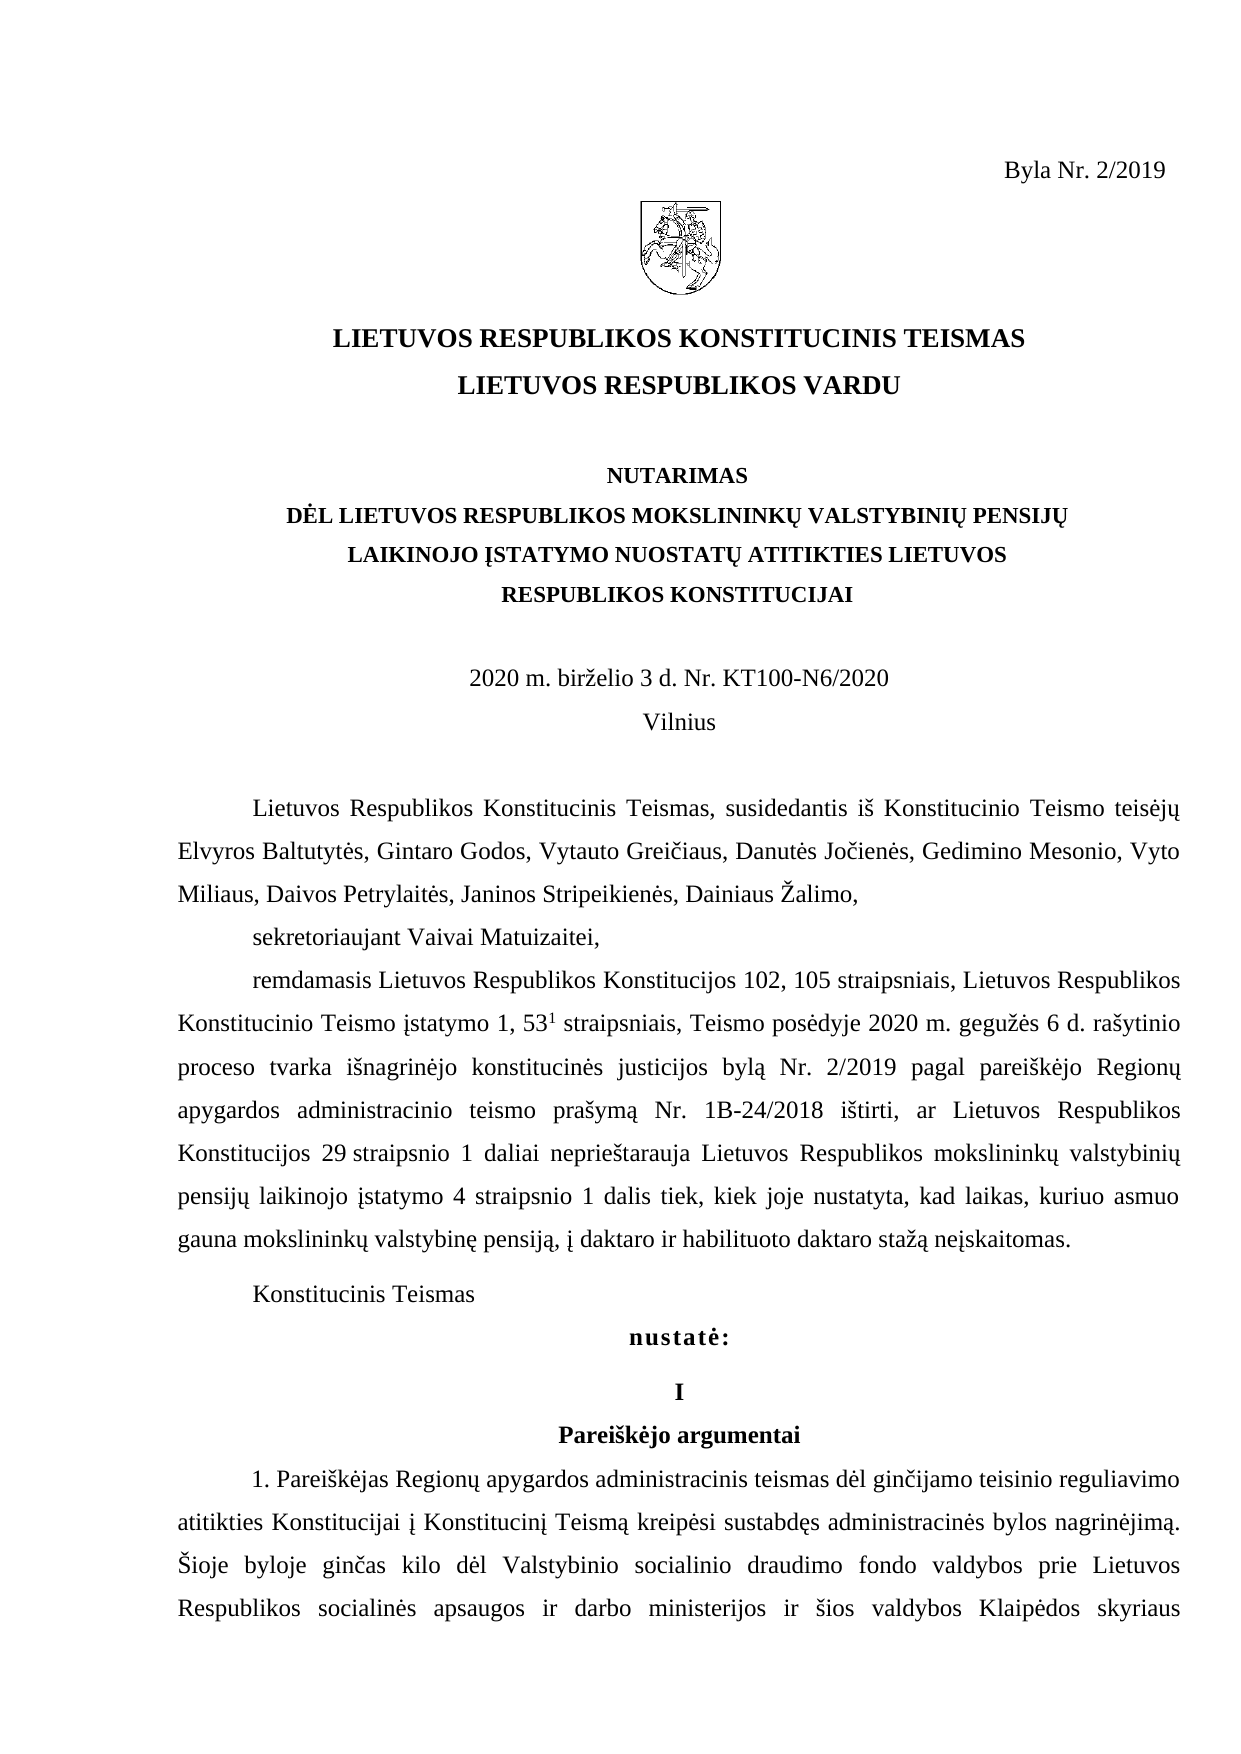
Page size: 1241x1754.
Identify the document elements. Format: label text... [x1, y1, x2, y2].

text I [177, 1377, 1181, 1406]
text LIETUVOS RESPUBLIKOS KONSTITUCINIS TEISMAS [177, 322, 1181, 354]
text 2020 m. birželio 3 d. Nr. KT100-N6/2020 [177, 663, 1181, 692]
text sekretoriaujant Vaivai Matuizaitei, [177, 922, 1181, 951]
text Dėl Lietuvos Respublikos mokslininkų valstybinių pensijų laikinojo įstatymo nuostatų atitikties LIETUVOS RESPUBLIKOS KONSTITUCIJAI [277, 502, 1077, 607]
text Lietuvos Respublikos vardu [177, 369, 1181, 400]
text Pareiškėjo argumentai [177, 1421, 1181, 1449]
text 1. Pareiškėjas Regionų apygardos administracinis teismas dėl ginčijamo teisinio reguliavimo atitikties Konstitucijai į Konstitucinį Teismą kreipėsi sustabdęs administracinės bylos nagrinėjimą. Šioje byloje ginčas kilo dėl Valstybinio socialinio draudimo fondo valdybos prie Lietuvos Respublikos socialinės apsaugos ir darbo ministerijos ir šios valdybos Klaipėdos skyriaus [177, 1464, 1181, 1622]
text NUTARIMAS [177, 462, 1102, 489]
text Vilnius [177, 707, 1181, 735]
text Lietuvos Respublikos Konstitucinis Teismas, susidedantis iš Konstitucinio Teismo teisėjų Elvyros Baltutytės, Gintaro Godos, Vytauto Greičiaus, Danutės Jočienės, Gedimino Mesonio, Vyto Miliaus, Daivos Petrylaitės, Janinos Stripeikienės, Dainiaus Žalimo, [177, 793, 1181, 908]
text Byla Nr. 2/2019 [576, 156, 1181, 184]
text nustatė: [177, 1322, 1181, 1351]
text remdamasis Lietuvos Respublikos Konstitucijos 102, 105 straipsniais, Lietuvos Respublikos Konstitucinio Teismo įstatymo 1, 531 straipsniais, Teismo posėdyje 2020 m. gegužės 6 d. rašytinio proceso tvarka išnagrinėjo konstitucinės justicijos bylą Nr. 2/2019 pagal pareiškėjo Regionų apygardos administracinio teismo prašymą Nr. 1B-24/2018 ištirti, ar Lietuvos Respublikos Konstitucijos 29 straipsnio 1 daliai neprieštarauja Lietuvos Respublikos mokslininkų valstybinių pensijų laikinojo įstatymo 4 straipsnio 1 dalis tiek, kiek joje nustatyta, kad laikas, kuriuo asmuo gauna mokslininkų valstybinę pensiją, į daktaro ir habilituoto daktaro stažą neįskaitomas. [177, 965, 1181, 1253]
text Konstitucinis Teismas [177, 1279, 1181, 1308]
